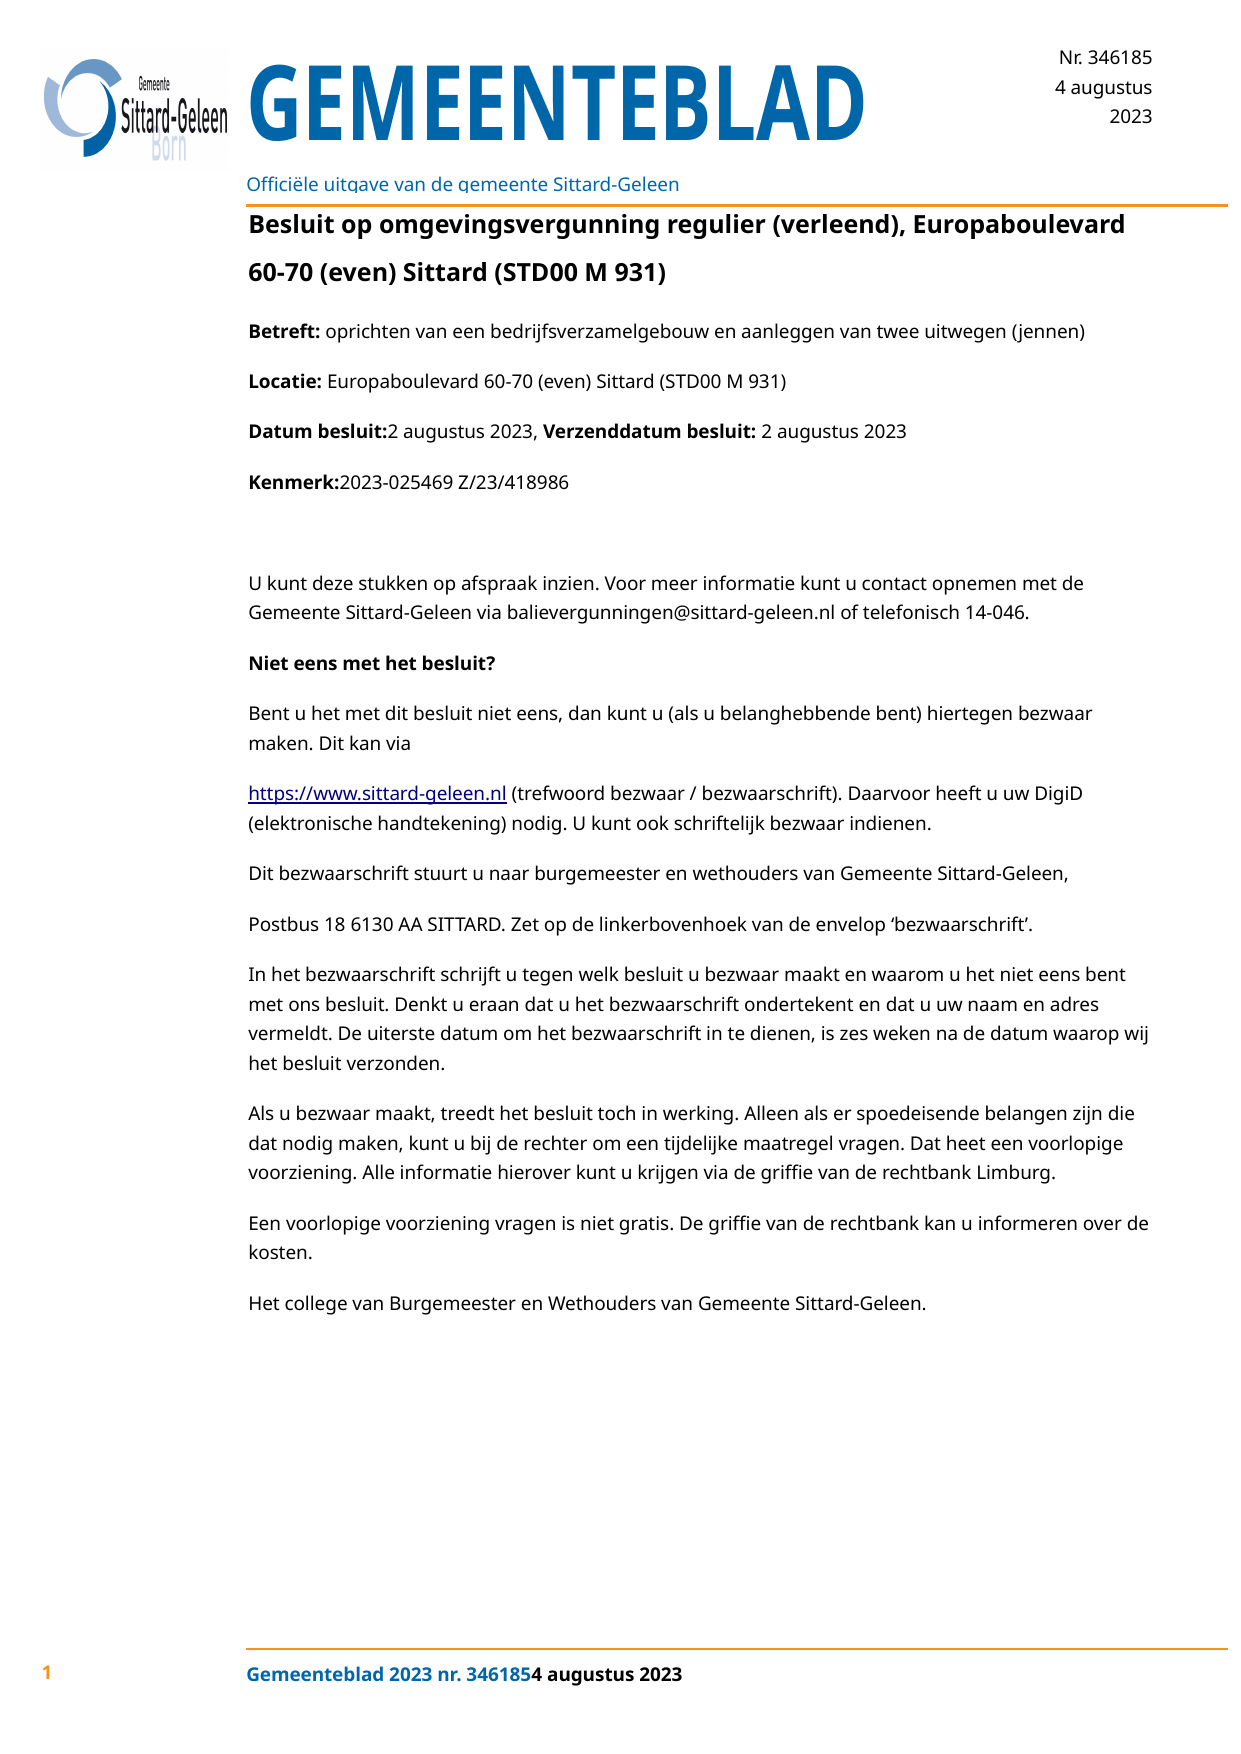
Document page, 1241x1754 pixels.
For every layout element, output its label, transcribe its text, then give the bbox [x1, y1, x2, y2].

text Als u bezwaar maakt, treedt het besluit toch in werking. Alleen als er spoedeisende belangen zijn die dat nodig maken, kunt u bij de rechter om een tijdelijke maatregel vragen. Dat heet een voorlopige voorziening. Alle informatie hierover kunt u krijgen via de griffie van de rechtbank Limburg. [248, 1100, 1152, 1185]
text Datum besluit:2 augustus 2023, Verzenddatum besluit: 2 augustus 2023 [248, 419, 1152, 444]
text Niet eens met het besluit? [248, 650, 1152, 676]
text Kenmerk:2023-025469 Z/23/418986 [248, 469, 1152, 495]
picture [41, 47, 231, 172]
text https://www.sittard-geleen.nl (trefwoord bezwaar / bezwaarschrift). Daarvoor heeft u uw DigiD (elektronische handtekening) nodig. U kunt ook schriftelijk bezwaar indienen. [248, 780, 1152, 836]
text Postbus 18 6130 AA SITTARD. Zet op de linkerbovenhoek van de envelop ‘bezwaarschrift’. [248, 911, 1152, 937]
text Besluit op omgevingsvergunning regulier (verleend), Europaboulevard 60-70 (even) Sittard (STD00 M 931) [248, 207, 1152, 288]
text Een voorlopige voorziening vragen is niet gratis. De griffie van de rechtbank kan u informeren over de kosten. [248, 1210, 1152, 1265]
text U kunt deze stukken op afspraak inzien. Voor meer informatie kunt u contact opnemen met de Gemeente Sittard-Geleen via balievergunningen@sittard-geleen.nl of telefonisch 14-046. [248, 570, 1152, 625]
text Het college van Burgemeester en Wethouders van Gemeente Sittard-Geleen. [248, 1290, 1152, 1316]
text Bent u het met dit besluit niet eens, dan kunt u (als u belanghebbende bent) hiertegen bezwaar maken. Dit kan via [248, 700, 1152, 756]
text Betreft: oprichten van een bedrijfsverzamelgebouw en aanleggen van twee uitwegen (jennen) [248, 318, 1152, 344]
text In het bezwaarschrift schrijft u tegen welk besluit u bezwaar maakt en waarom u het niet eens bent met ons besluit. Denkt u eraan dat u het bezwaarschrift ondertekent en dat u uw naam en adres vermeldt. De uiterste datum om het bezwaarschrift in te dienen, is zes weken na de datum waarop wij het besluit verzonden. [248, 961, 1152, 1076]
text Dit bezwaarschrift stuurt u naar burgemeester en wethouders van Gemeente Sittard-Geleen, [248, 860, 1152, 886]
text Locatie: Europaboulevard 60-70 (even) Sittard (STD00 M 931) [248, 368, 1152, 394]
